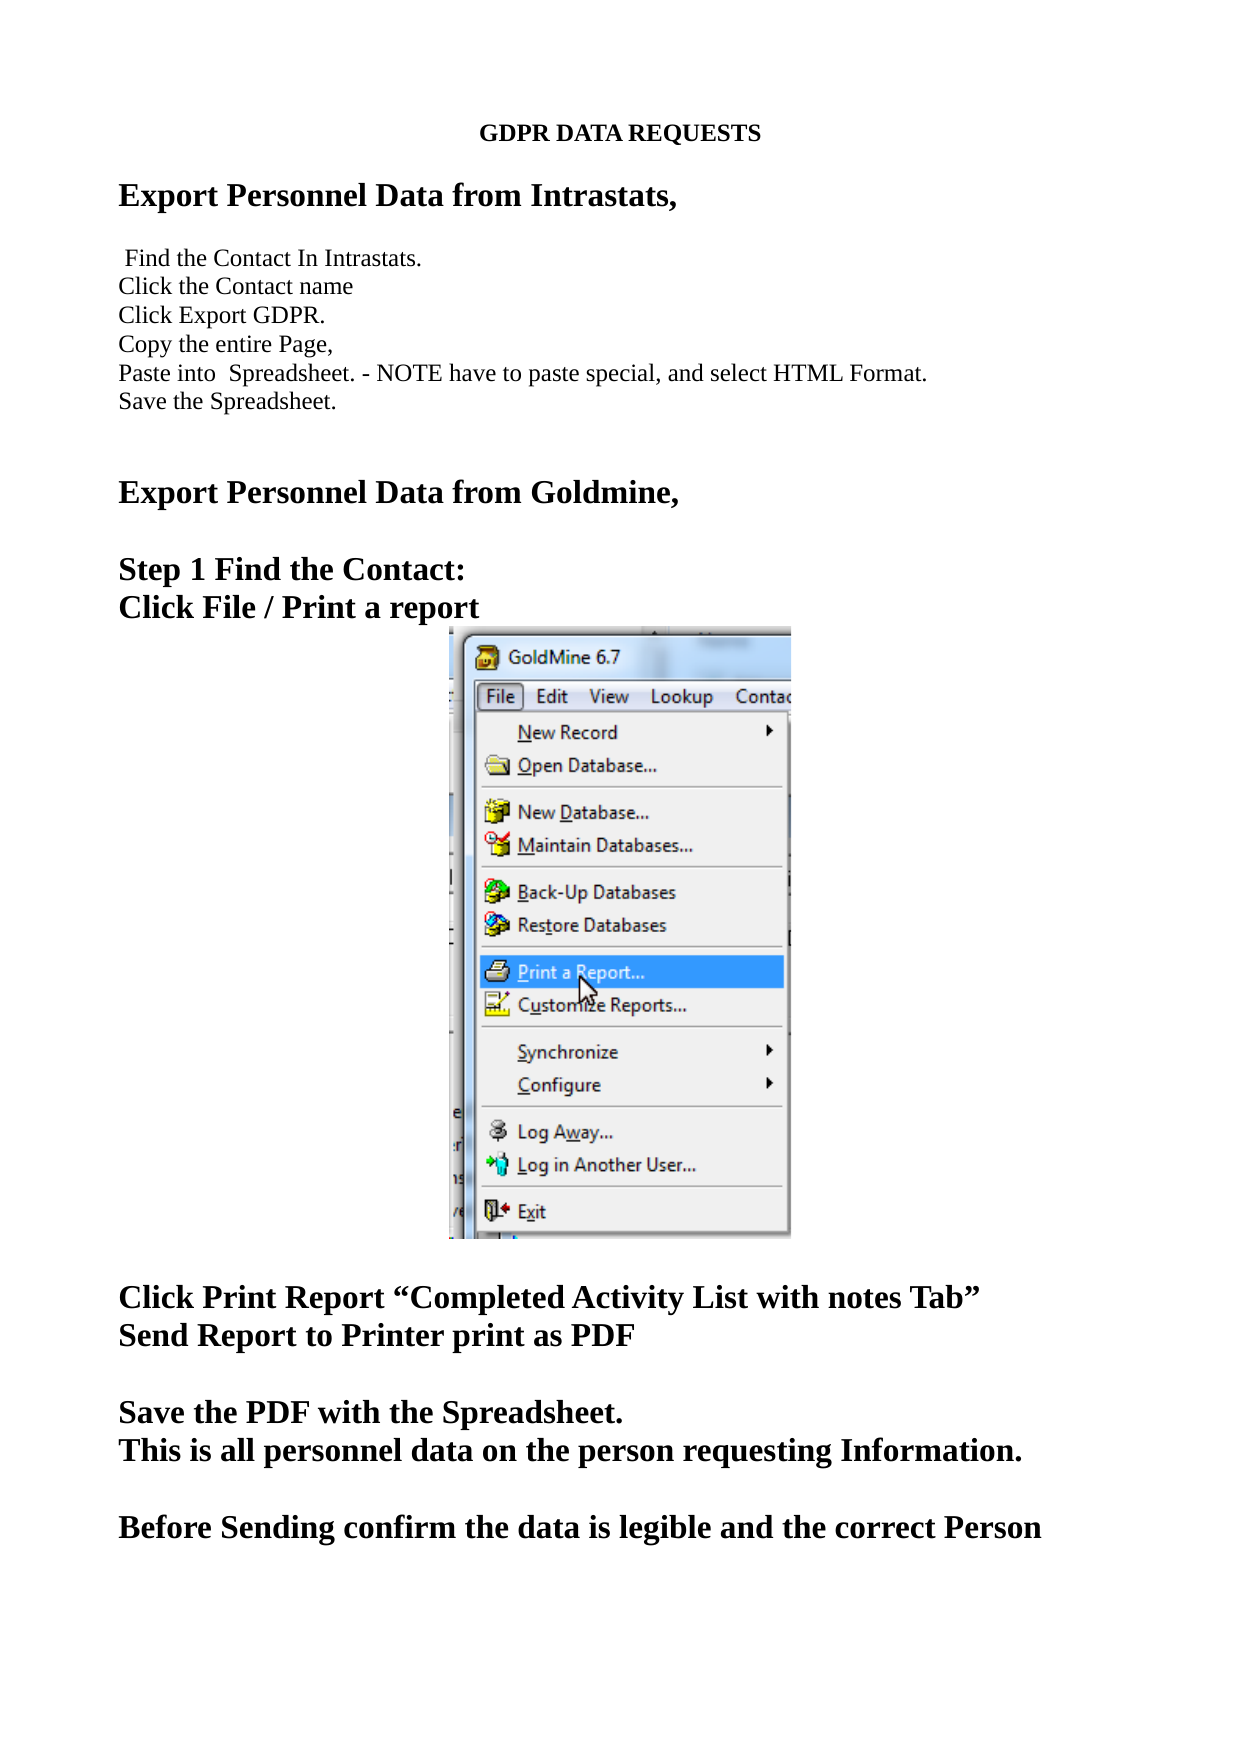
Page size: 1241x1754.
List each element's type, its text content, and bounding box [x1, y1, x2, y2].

text GDPR DATA REQUESTS [118, 118, 1122, 147]
text Paste into Spreadsheet. - NOTE have to paste special, and select HTML Format. [118, 358, 1122, 386]
text This is all personnel data on the person requesting Information. [118, 1430, 1122, 1468]
text Click the Contact name [118, 271, 1122, 300]
text Export Personnel Data from Intrastats, [118, 176, 1122, 214]
text Step 1 Find the Contact: [118, 549, 1122, 588]
text Save the PDF with the Spreadsheet. [118, 1392, 1122, 1430]
text Click Print Report “Completed Activity List with notes Tab” [118, 1277, 1122, 1315]
text Find the Contact In Intrastats. [118, 243, 1122, 271]
text Click File / Print a report [118, 588, 1122, 626]
text Before Sending confirm the data is legible and the correct Person [118, 1507, 1122, 1545]
text Click Export GDPR. [118, 300, 1122, 329]
text Export Personnel Data from Goldmine, [118, 473, 1122, 511]
picture [449, 626, 792, 1239]
text Send Report to Printer print as PDF [118, 1315, 1122, 1353]
text Save the Spreadsheet. [118, 386, 1122, 415]
text Copy the entire Page, [118, 329, 1122, 358]
